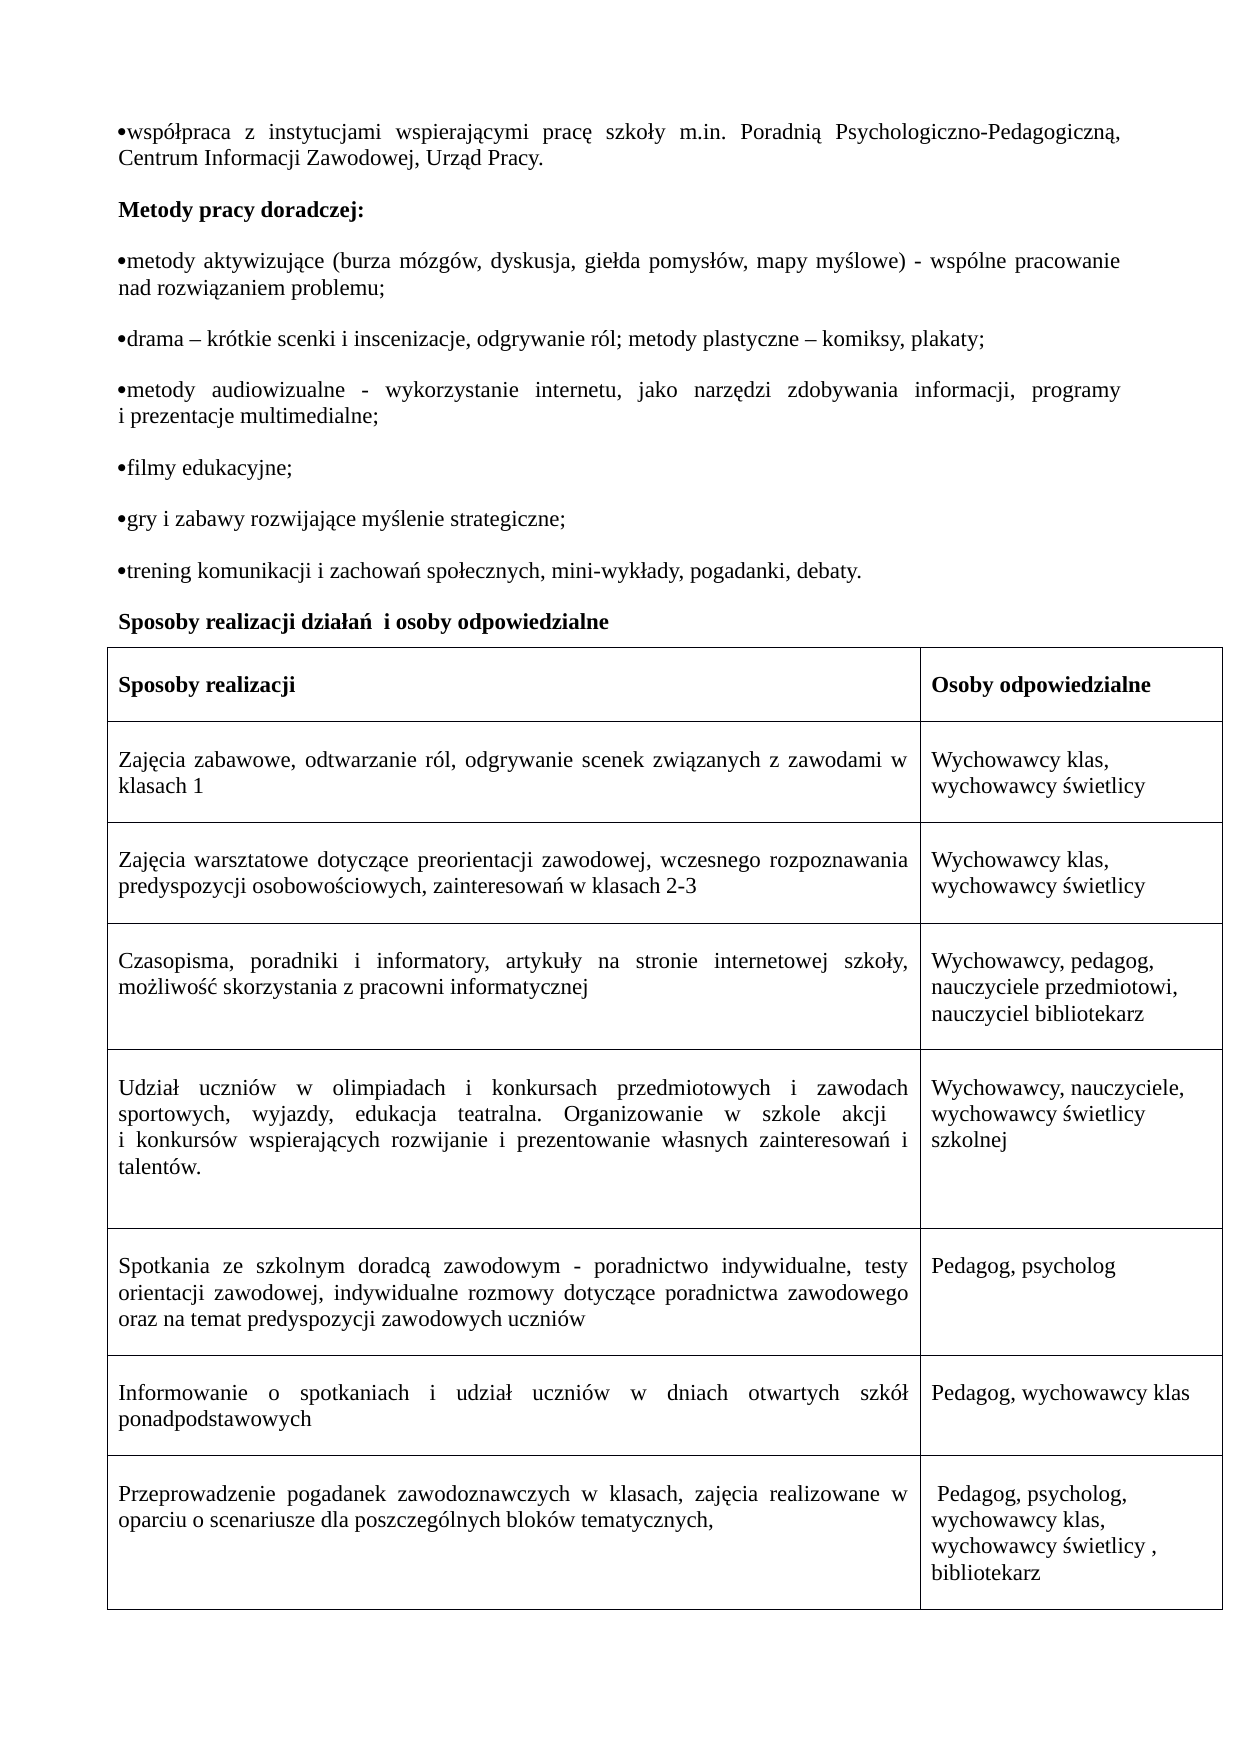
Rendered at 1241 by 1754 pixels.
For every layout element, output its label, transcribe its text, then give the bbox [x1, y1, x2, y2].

table_cell Pedagog, psycholog, wychowawcy klas, wychowawcy świetlicy , bibliotekarz [921, 1456, 1222, 1609]
subtitle Metody pracy doradczej: [118, 196, 1122, 222]
table_cell Wychowawcy, pedagog, nauczyciele przedmiotowi, nauczyciel bibliotekarz [921, 924, 1222, 1049]
list filmy edukacyjne; [118, 454, 1122, 480]
table_cell Wychowawcy klas, wychowawcy świetlicy [921, 823, 1222, 922]
table_header Osoby odpowiedzialne [921, 648, 1222, 721]
table_cell Udział uczniów w olimpiadach i konkursach przedmiotowych i zawodach sportowych, wyjazdy, edukacja teatralna. Organizowanie w szkole akcji i konkursów wspierających rozwijanie i prezentowanie własnych zainteresowań i talentów. [108, 1050, 920, 1228]
table_cell Czasopisma, poradniki i informatory, artykuły na stronie internetowej szkoły, możliwość skorzystania z pracowni informatycznej [108, 924, 920, 1049]
list drama – krótkie scenki i inscenizacje, odgrywanie ról; metody plastyczne – komiksy, plakaty; [118, 325, 1122, 351]
table_cell Pedagog, wychowawcy klas [921, 1356, 1222, 1455]
table_cell Pedagog, psycholog [921, 1229, 1222, 1355]
list metody audiowizualne - wykorzystanie internetu, jako narzędzi zdobywania informacji, programy i prezentacje multimedialne; [118, 376, 1122, 429]
list gry i zabawy rozwijające myślenie strategiczne; [118, 505, 1122, 532]
list metody aktywizujące (burza mózgów, dyskusja, giełda pomysłów, mapy myślowe) - wspólne pracowanie nad rozwiązaniem problemu; [118, 247, 1122, 300]
list trening komunikacji i zachowań społecznych, mini-wykłady, pogadanki, debaty. [118, 557, 1122, 583]
table_cell Spotkania ze szkolnym doradcą zawodowym - poradnictwo indywidualne, testy orientacji zawodowej, indywidualne rozmowy dotyczące poradnictwa zawodowego oraz na temat predyspozycji zawodowych uczniów [108, 1229, 920, 1355]
table_cell Zajęcia warsztatowe dotyczące preorientacji zawodowej, wczesnego rozpoznawania predyspozycji osobowościowych, zainteresowań w klasach 2-3 [108, 823, 920, 922]
table_cell Wychowawcy klas, wychowawcy świetlicy [921, 722, 1222, 822]
table_cell Przeprowadzenie pogadanek zawodoznawczych w klasach, zajęcia realizowane w oparciu o scenariusze dla poszczególnych bloków tematycznych, [108, 1456, 920, 1609]
table_cell Informowanie o spotkaniach i udział uczniów w dniach otwartych szkół ponadpodstawowych [108, 1356, 920, 1455]
list współpraca z instytucjami wspierającymi pracę szkoły m.in. Poradnią Psychologiczno-Pedagogiczną, Centrum Informacji Zawodowej, Urząd Pracy. [118, 118, 1122, 171]
table_header Sposoby realizacji [108, 648, 920, 721]
table_cell Wychowawcy, nauczyciele, wychowawcy świetlicy szkolnej [921, 1050, 1222, 1228]
subtitle Sposoby realizacji działań i osoby odpowiedzialne [118, 608, 1122, 634]
table_cell Zajęcia zabawowe, odtwarzanie ról, odgrywanie scenek związanych z zawodami w klasach 1 [108, 722, 920, 822]
